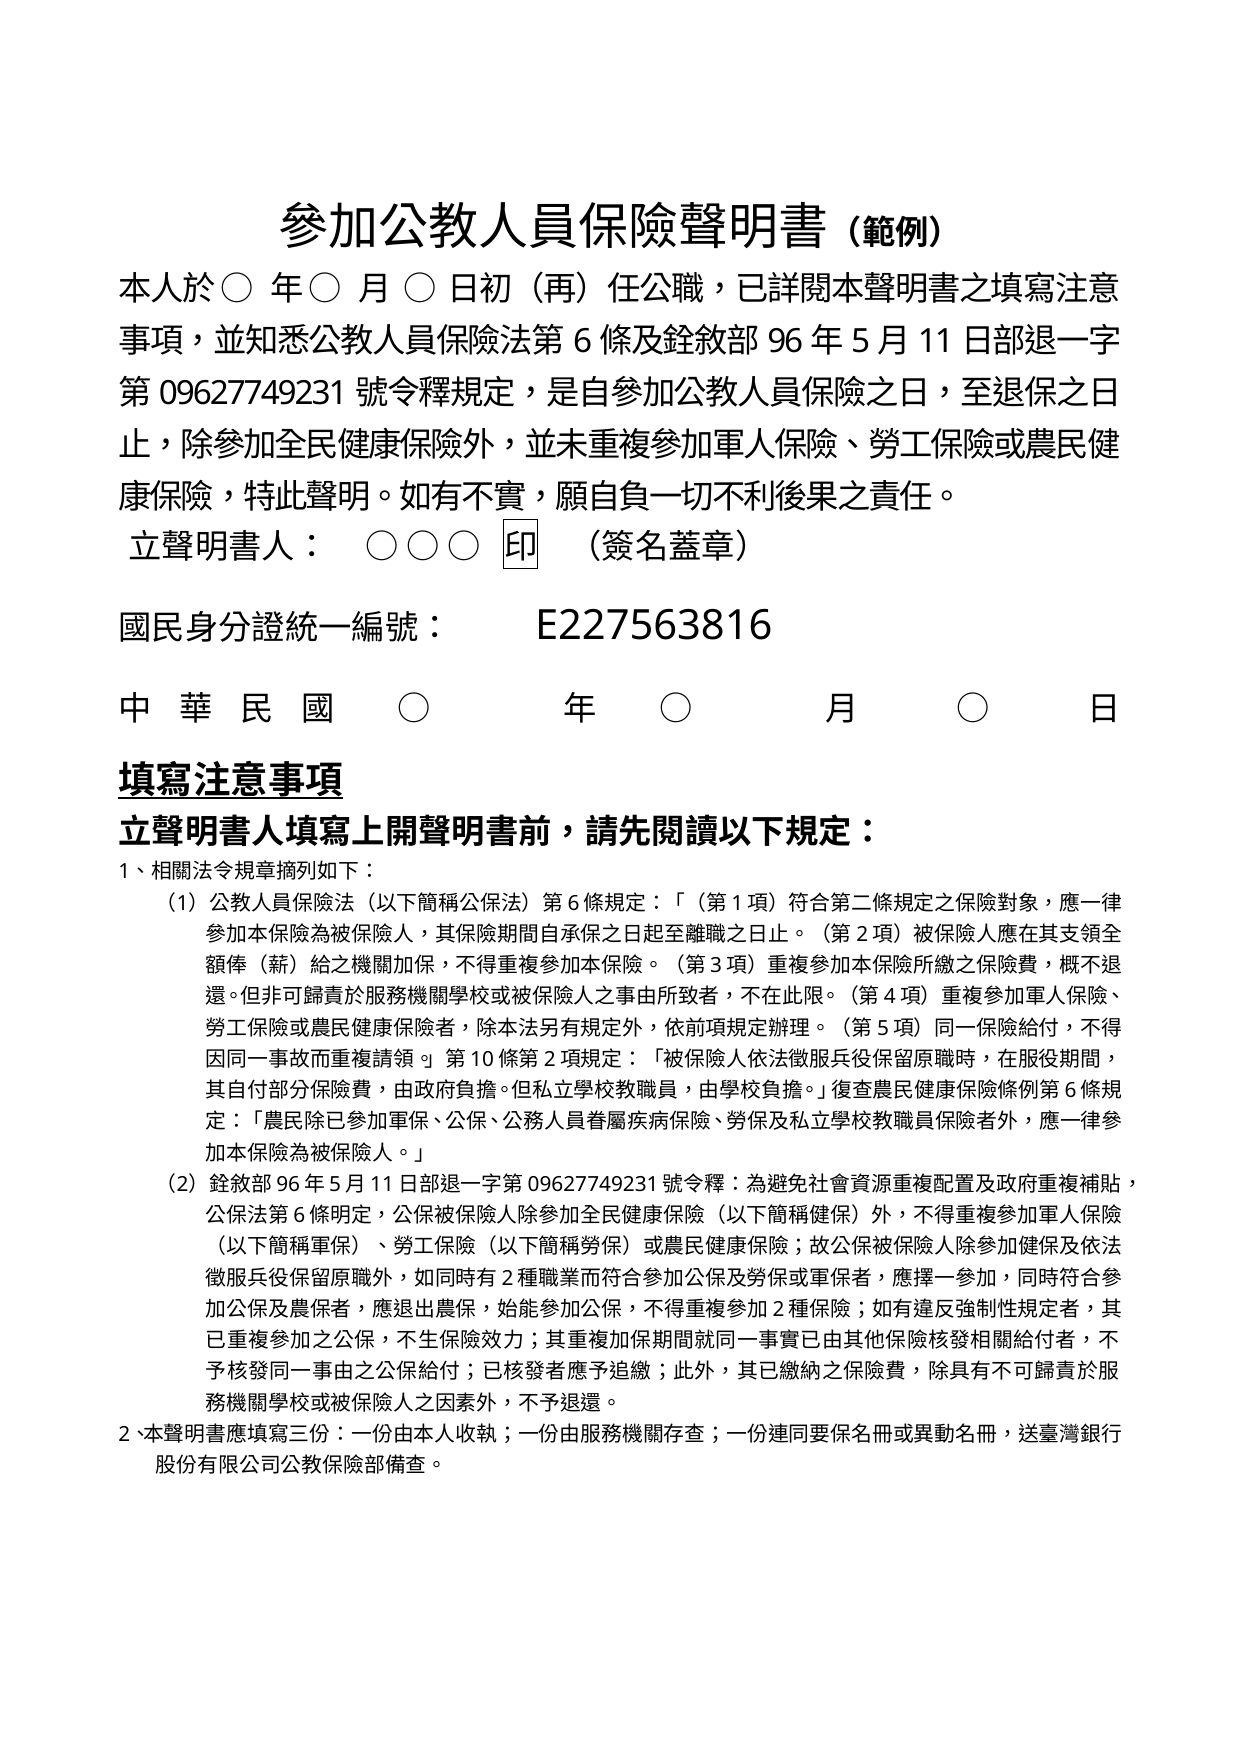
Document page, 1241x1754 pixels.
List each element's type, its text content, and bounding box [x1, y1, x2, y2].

text 本人於 ○ 年 ○ 月 ○ 日初（再）任公職，已詳閱本聲明書之填寫注意事項，並知悉公教人員保險法第6條及銓敘部96年5月11日部退一字第09627749231號令釋規定，是自參加公教人員保險之日，至退保之日止，除參加全民健康保險外，並未重複參加軍人保險、勞工保險或農民健康保險，特此聲明。如有不實，願自負一切不利後果之責任。 [118, 259, 1122, 519]
text 中華民國 ○ 年 ○ 月 ○ 日 [118, 681, 1122, 730]
text 填寫注意事項 [118, 754, 1122, 804]
text （2）銓敘部96年5月11日部退一字第09627749231號令釋：為避免社會資源重複配置及政府重複補貼，公保法第6條明定，公保被保險人除參加全民健康保險（以下簡稱健保）外，不得重複參加軍人保險（以下簡稱軍保）、勞工保險（以下簡稱勞保）或農民健康保險；故公保被保險人除參加健保及依法徵服兵役保留原職外，如同時有2種職業而符合參加公保及勞保或軍保者，應擇一參加，同時符合參加公保及農保者，應退出農保，始能參加公保，不得重複參加2種保險；如有違反強制性規定者，其已重複參加之公保，不生保險效力；其重複加保期間就同一事實已由其他保險核發相關給付者，不予核發同一事由之公保給付；已核發者應予追繳；此外，其已繳納之保險費，除具有不可歸責於服務機關學校或被保險人之因素外，不予退還。 [156, 1166, 1122, 1416]
text 國民身分證統一編號： E227563816 [118, 594, 1122, 651]
text 2、本聲明書應填寫三份：一份由本人收執；一份由服務機關存查；一份連同要保名冊或異動名冊，送臺灣銀行股份有限公司公教保險部備查。 [118, 1416, 1122, 1479]
text （1）公教人員保險法（以下簡稱公保法）第6條規定：「（第1項）符合第二條規定之保險對象，應一律參加本保險為被保險人，其保險期間自承保之日起至離職之日止。（第2項）被保險人應在其支領全額俸（薪）給之機關加保，不得重複參加本保險。（第3項）重複參加本保險所繳之保險費，概不退還。但非可歸責於服務機關學校或被保險人之事由所致者，不在此限。（第4項）重複參加軍人保險、勞工保險或農民健康保險者，除本法另有規定外，依前項規定辦理。（第5項）同一保險給付，不得因同一事故而重複請領。」第10條第2項規定：「被保險人依法徵服兵役保留原職時，在服役期間，其自付部分保險費，由政府負擔。但私立學校教職員，由學校負擔。」復查農民健康保險條例第6條規定：「農民除已參加軍保、公保、公務人員眷屬疾病保險、勞保及私立學校教職員保險者外，應一律參加本保險為被保險人。」 [156, 885, 1122, 1166]
text 印 [504, 520, 537, 568]
text 立聲明書人填寫上開聲明書前，請先閱讀以下規定： [118, 804, 1122, 854]
text 1、相關法令規章摘列如下： [118, 854, 1122, 885]
text （簽名蓋章） [538, 519, 1122, 569]
text 立聲明書人： ○ ○ ○ [128, 519, 503, 569]
text 參加公教人員保險聲明書（範例） [118, 186, 1122, 259]
